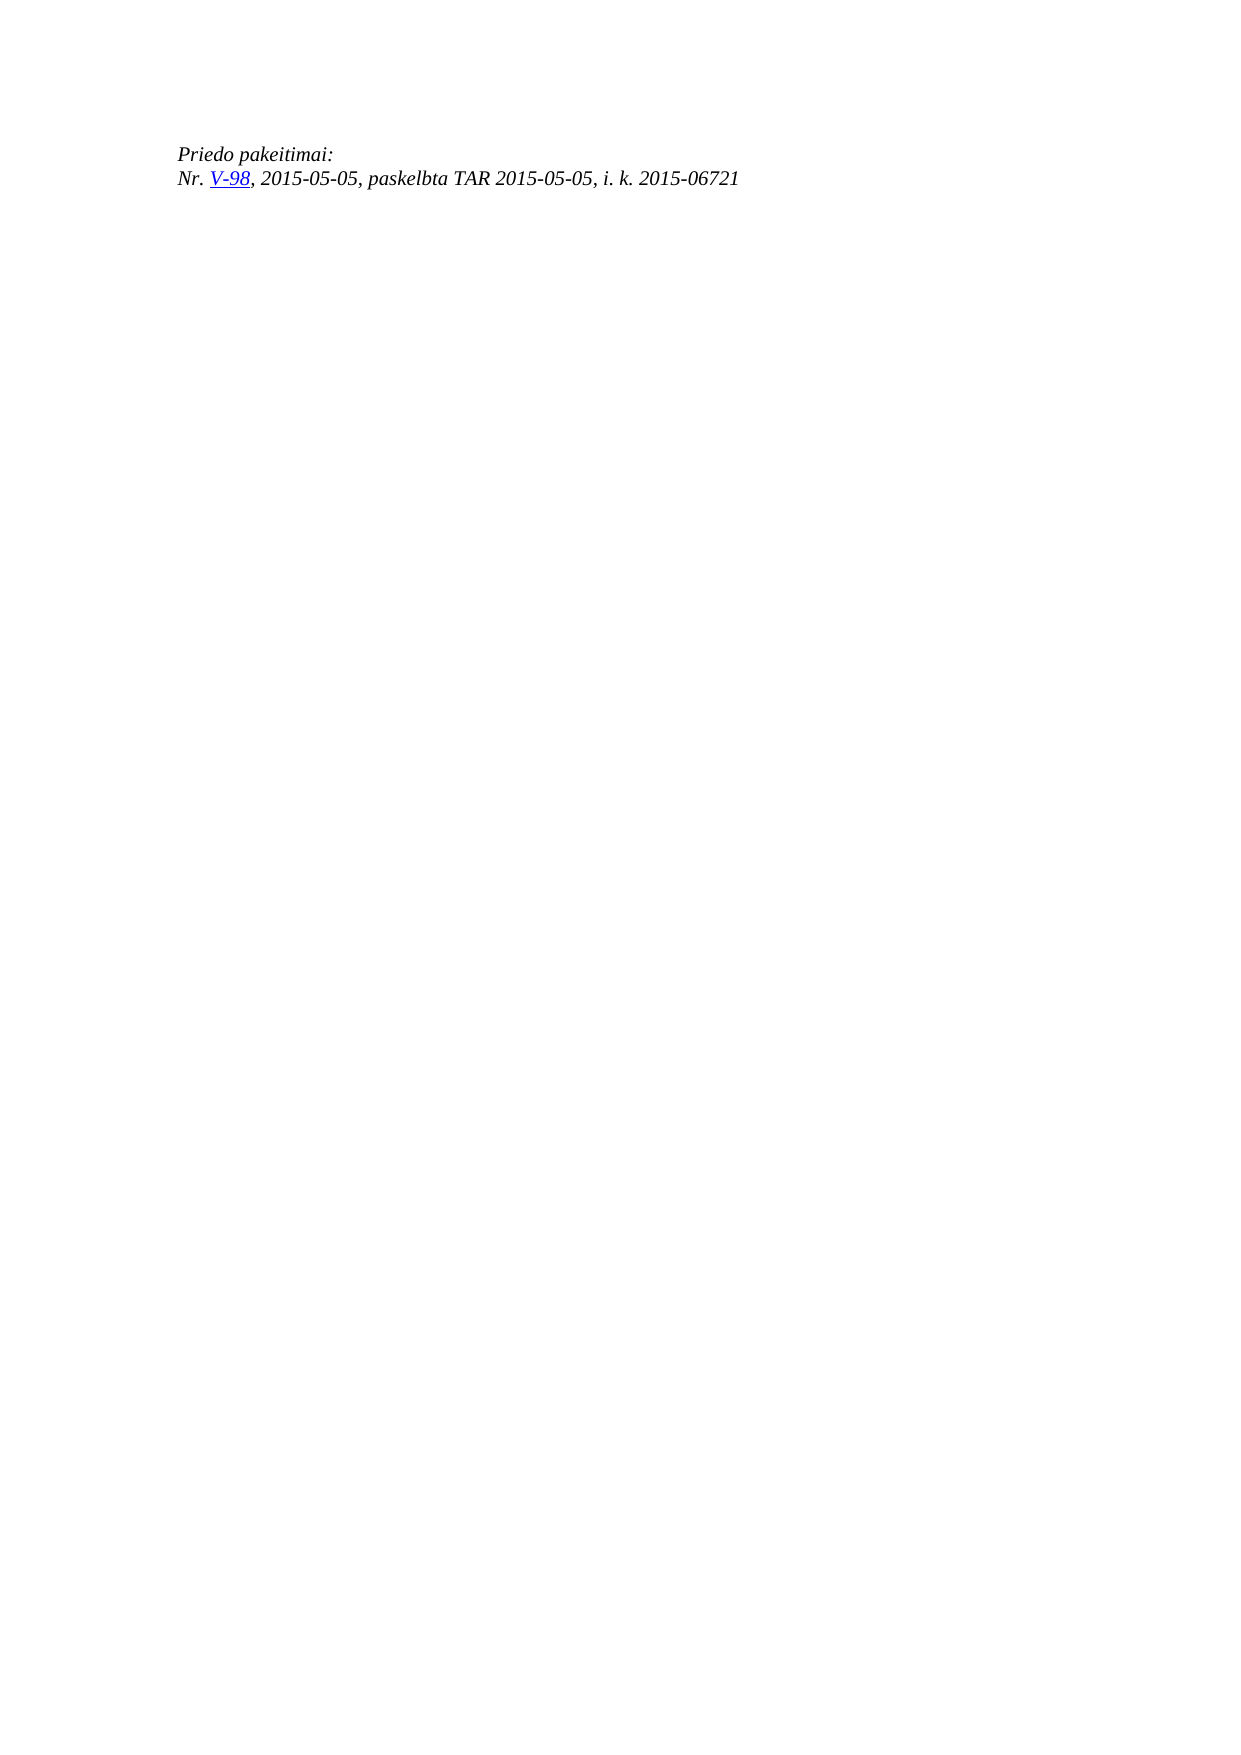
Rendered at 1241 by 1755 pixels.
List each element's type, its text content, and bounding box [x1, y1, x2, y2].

text Nr. V-98, 2015-05-05, paskelbta TAR 2015-05-05, i. k. 2015-06721 [177, 166, 1152, 190]
text Priedo pakeitimai: [177, 142, 1152, 166]
